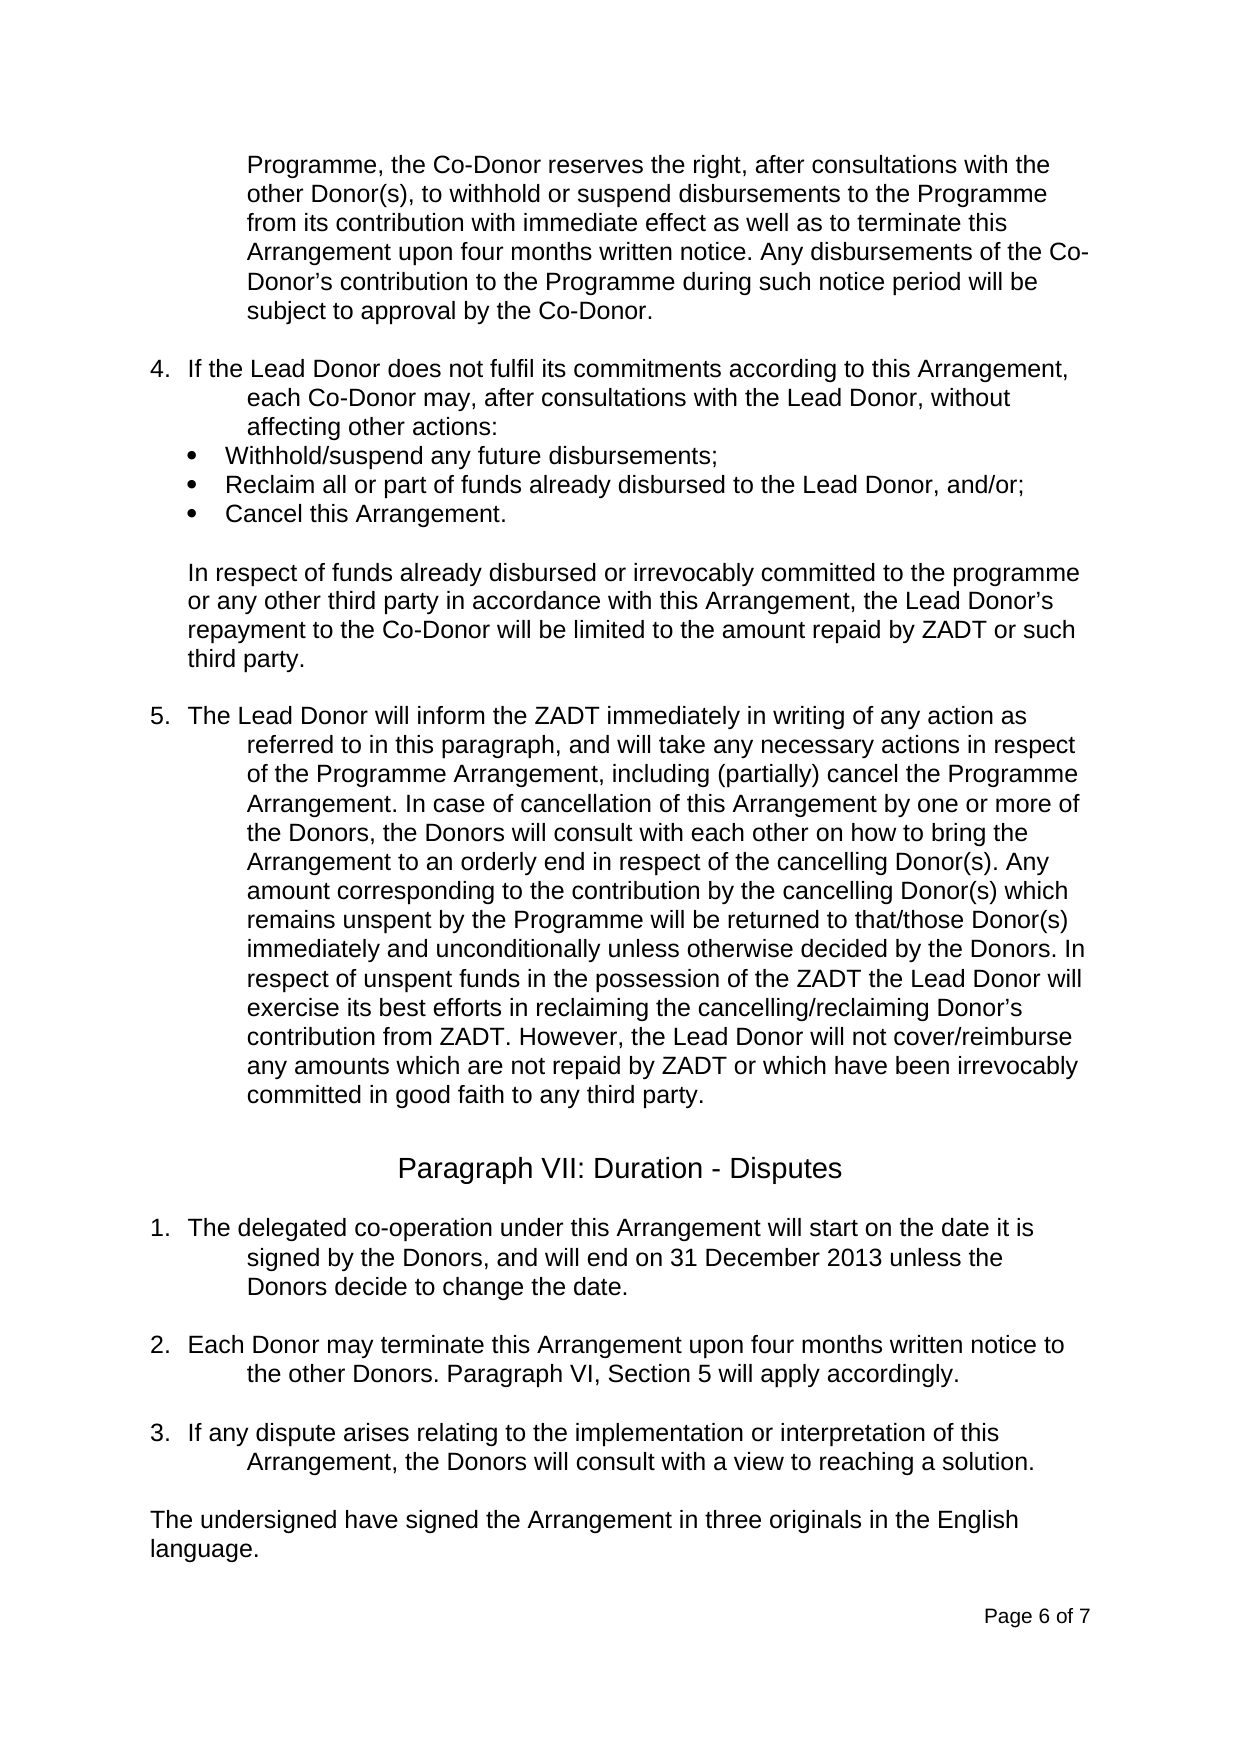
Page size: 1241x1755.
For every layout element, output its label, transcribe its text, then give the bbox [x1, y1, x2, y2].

list Withhold/suspend any future disbursements; [187, 441, 1090, 470]
list If the Lead Donor does not fulfil its commitments according to this Arrangement, each Co-Donor may, after consultations with the Lead Donor, without affecting other actions: [150, 354, 1090, 441]
list Reclaim all or part of funds already disbursed to the Lead Donor, and/or; [187, 470, 1090, 499]
list Programme, the Co-Donor reserves the right, after consultations with the other Donor(s), to withhold or suspend disbursements to the Programme from its contribution with immediate effect as well as to terminate this Arrangement upon four months written notice. Any disbursements of the Co-Donor’s contribution to the Programme during such notice period will be subject to approval by the Co-Donor. [150, 150, 1090, 325]
list If any dispute arises relating to the implementation or interpretation of this Arrangement, the Donors will consult with a view to reaching a solution. [150, 1418, 1090, 1476]
text In respect of funds already disbursed or irrevocably committed to the programme or any other third party in accordance with this Arrangement, the Lead Donor’s repayment to the Co-Donor will be limited to the amount repaid by ZADT or such third party. [187, 557, 1090, 672]
list The delegated co-operation under this Arrangement will start on the date it is signed by the Donors, and will end on 31 December 2013 unless the Donors decide to change the date. [150, 1213, 1090, 1301]
text The undersigned have signed the Arrangement in three originals in the English language. [150, 1505, 1090, 1563]
list Each Donor may terminate this Arrangement upon four months written notice to the other Donors. Paragraph VI, Section 5 will apply accordingly. [150, 1330, 1090, 1388]
list Cancel this Arrangement. [187, 499, 1090, 529]
text Paragraph VII: Duration - Disputes [150, 1151, 1090, 1184]
list The Lead Donor will inform the ZADT immediately in writing of any action as referred to in this paragraph, and will take any necessary actions in respect of the Programme Arrangement, including (partially) cancel the Programme Arrangement. In case of cancellation of this Arrangement by one or more of the Donors, the Donors will consult with each other on how to bring the Arrangement to an orderly end in respect of the cancelling Donor(s). Any amount corresponding to the contribution by the cancelling Donor(s) which remains unspent by the Programme will be returned to that/those Donor(s) immediately and unconditionally unless otherwise decided by the Donors. In respect of unspent funds in the possession of the ZADT the Lead Donor will exercise its best efforts in reclaiming the cancelling/reclaiming Donor’s contribution from ZADT. However, the Lead Donor will not cover/reimburse any amounts which are not repaid by ZADT or which have been irrevocably committed in good faith to any third party. [150, 701, 1090, 1109]
